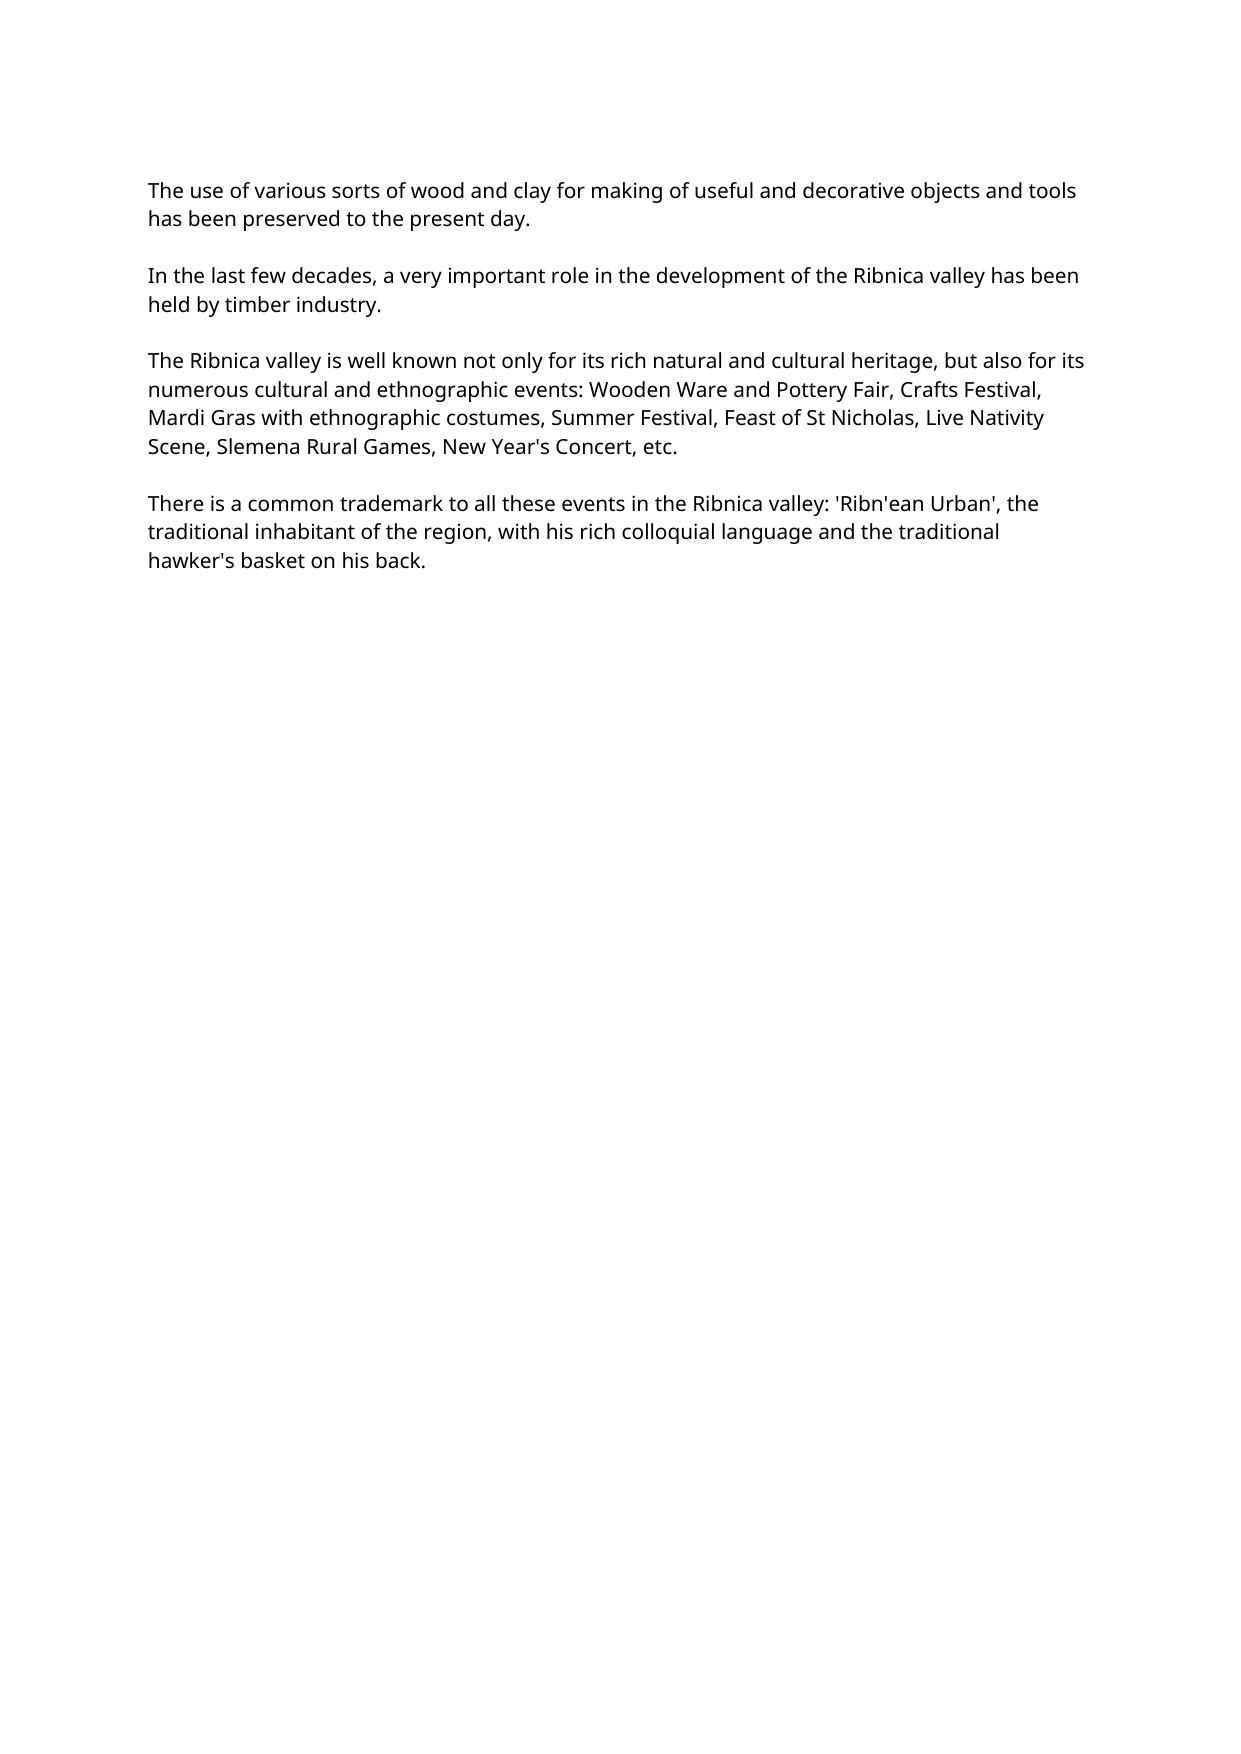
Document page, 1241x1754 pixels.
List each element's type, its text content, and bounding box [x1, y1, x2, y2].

text The use of various sorts of wood and clay for making of useful and decorative objects and tools has been preserved to the present day. In the last few decades, a very important role in the development of the Ribnica valley has been held by timber industry. The Ribnica valley is well known not only for its rich natural and cultural heritage, but also for its numerous cultural and ethnographic events: Wooden Ware and Pottery Fair, Crafts Festival, Mardi Gras with ethnographic costumes, Summer Festival, Feast of St Nicholas, Live Nativity Scene, Slemena Rural Games, New Year's Concert, etc. There is a common trademark to all these events in the Ribnica valley: 'Ribn'ean Urban', the traditional inhabitant of the region, with his rich colloquial language and the traditional hawker's basket on his back. [148, 148, 1093, 574]
